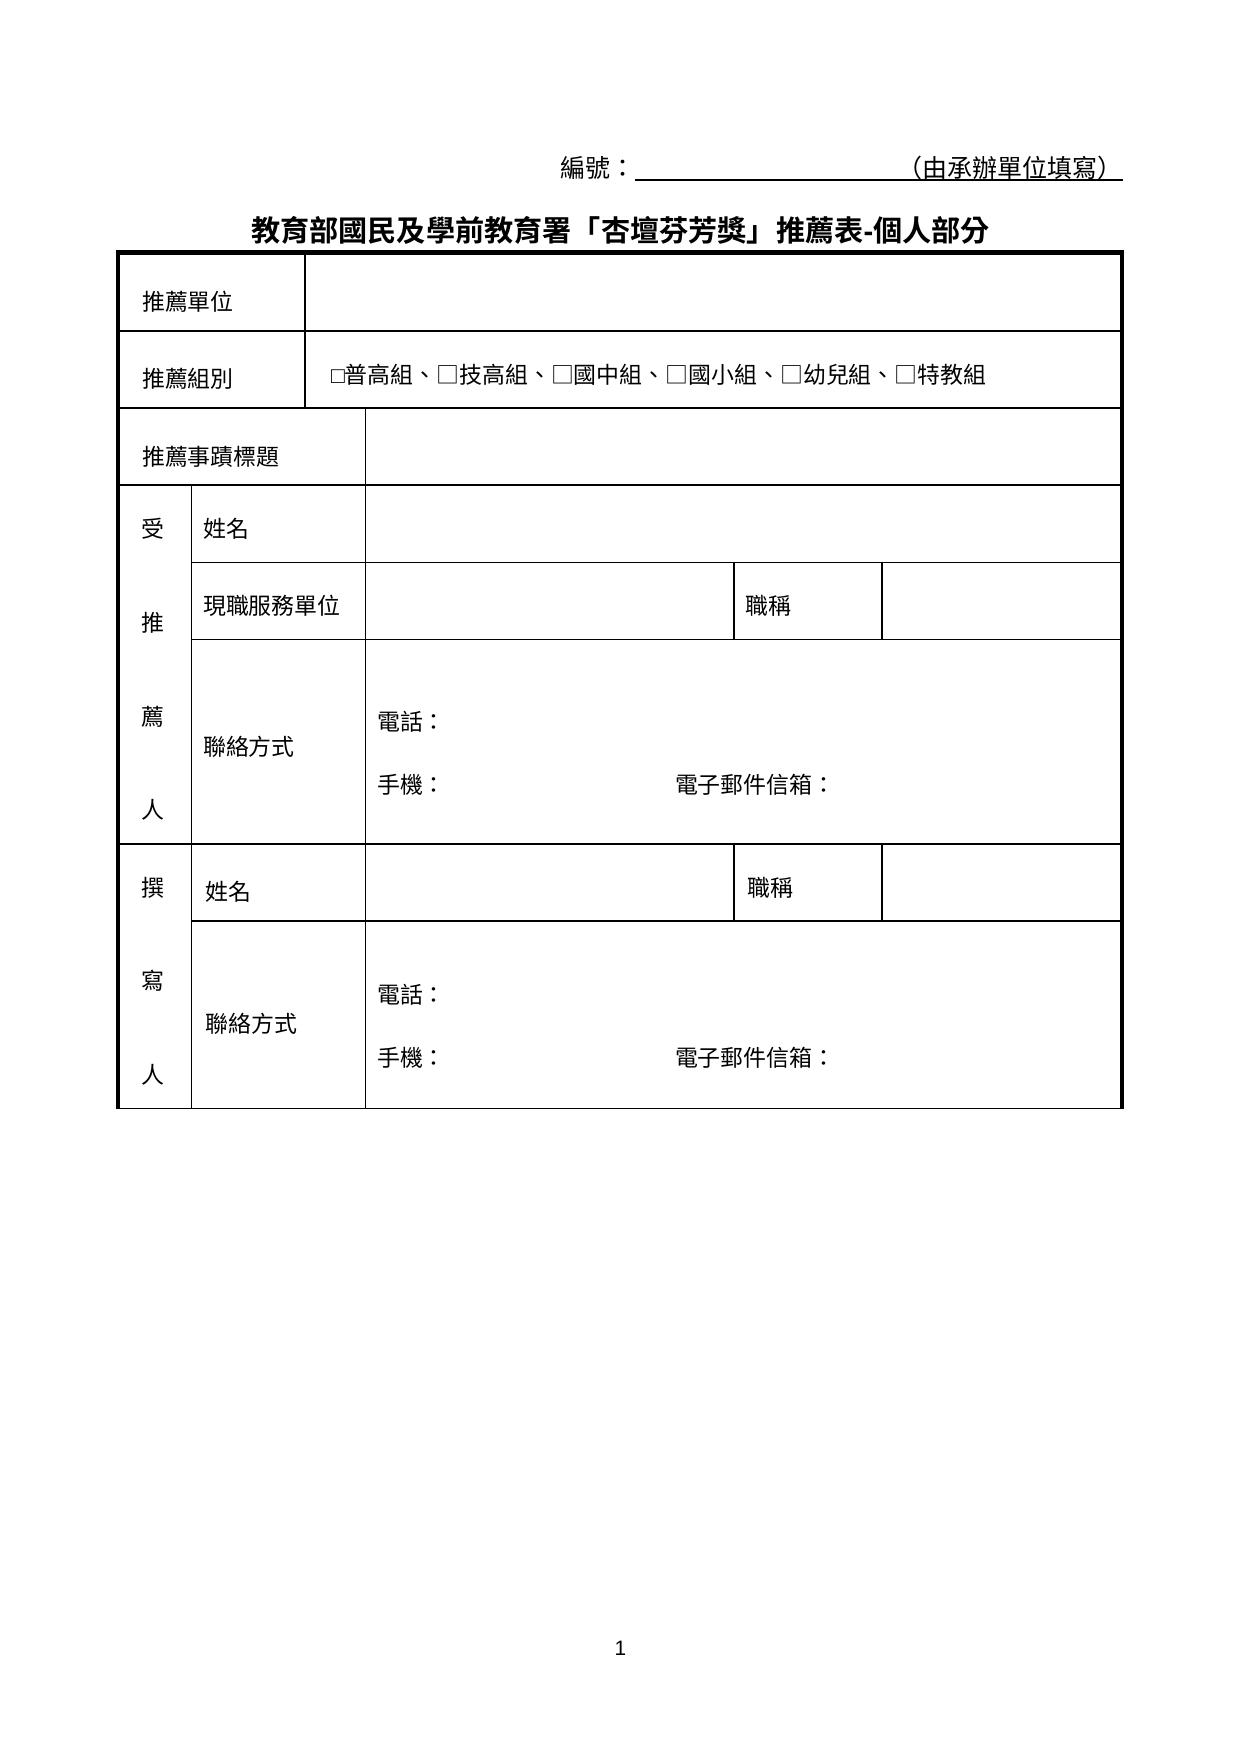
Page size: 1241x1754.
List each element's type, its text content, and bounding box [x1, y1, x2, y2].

table_cell □普高組、□技高組、□國中組、□國小組、□幼兒組、□特教組 [306, 332, 1120, 407]
table_cell 電話： 手機： 電子郵件信箱： [366, 922, 1120, 1107]
table_cell [366, 845, 733, 920]
table_cell 推薦組別 [120, 332, 304, 407]
table_cell 聯絡方式 [192, 640, 365, 843]
table_cell 姓名 [192, 845, 365, 920]
text 教育部國民及學前教育署「杏壇芬芳獎」推薦表-個人部分 [118, 187, 1122, 250]
table_cell 推薦事蹟標題 [120, 409, 365, 484]
table_cell 撰寫人 [120, 845, 191, 1107]
table_cell 姓名 [192, 486, 365, 562]
table_cell [883, 563, 1120, 639]
table_cell [366, 563, 733, 639]
table_cell 聯絡方式 [192, 922, 365, 1107]
table_cell [366, 486, 1120, 562]
table_cell 現職服務單位 [192, 563, 365, 639]
table_cell [366, 409, 1120, 484]
table_cell 受推薦人 [120, 486, 191, 843]
table_cell 職稱 [735, 845, 881, 920]
table_cell 電話： 手機： 電子郵件信箱： [366, 640, 1120, 843]
table_header 推薦單位 [120, 255, 304, 330]
table_header [306, 255, 1120, 330]
table_cell [883, 845, 1120, 920]
table_cell 職稱 [735, 563, 881, 639]
text 編號： （由承辦單位填寫） [118, 125, 1122, 187]
